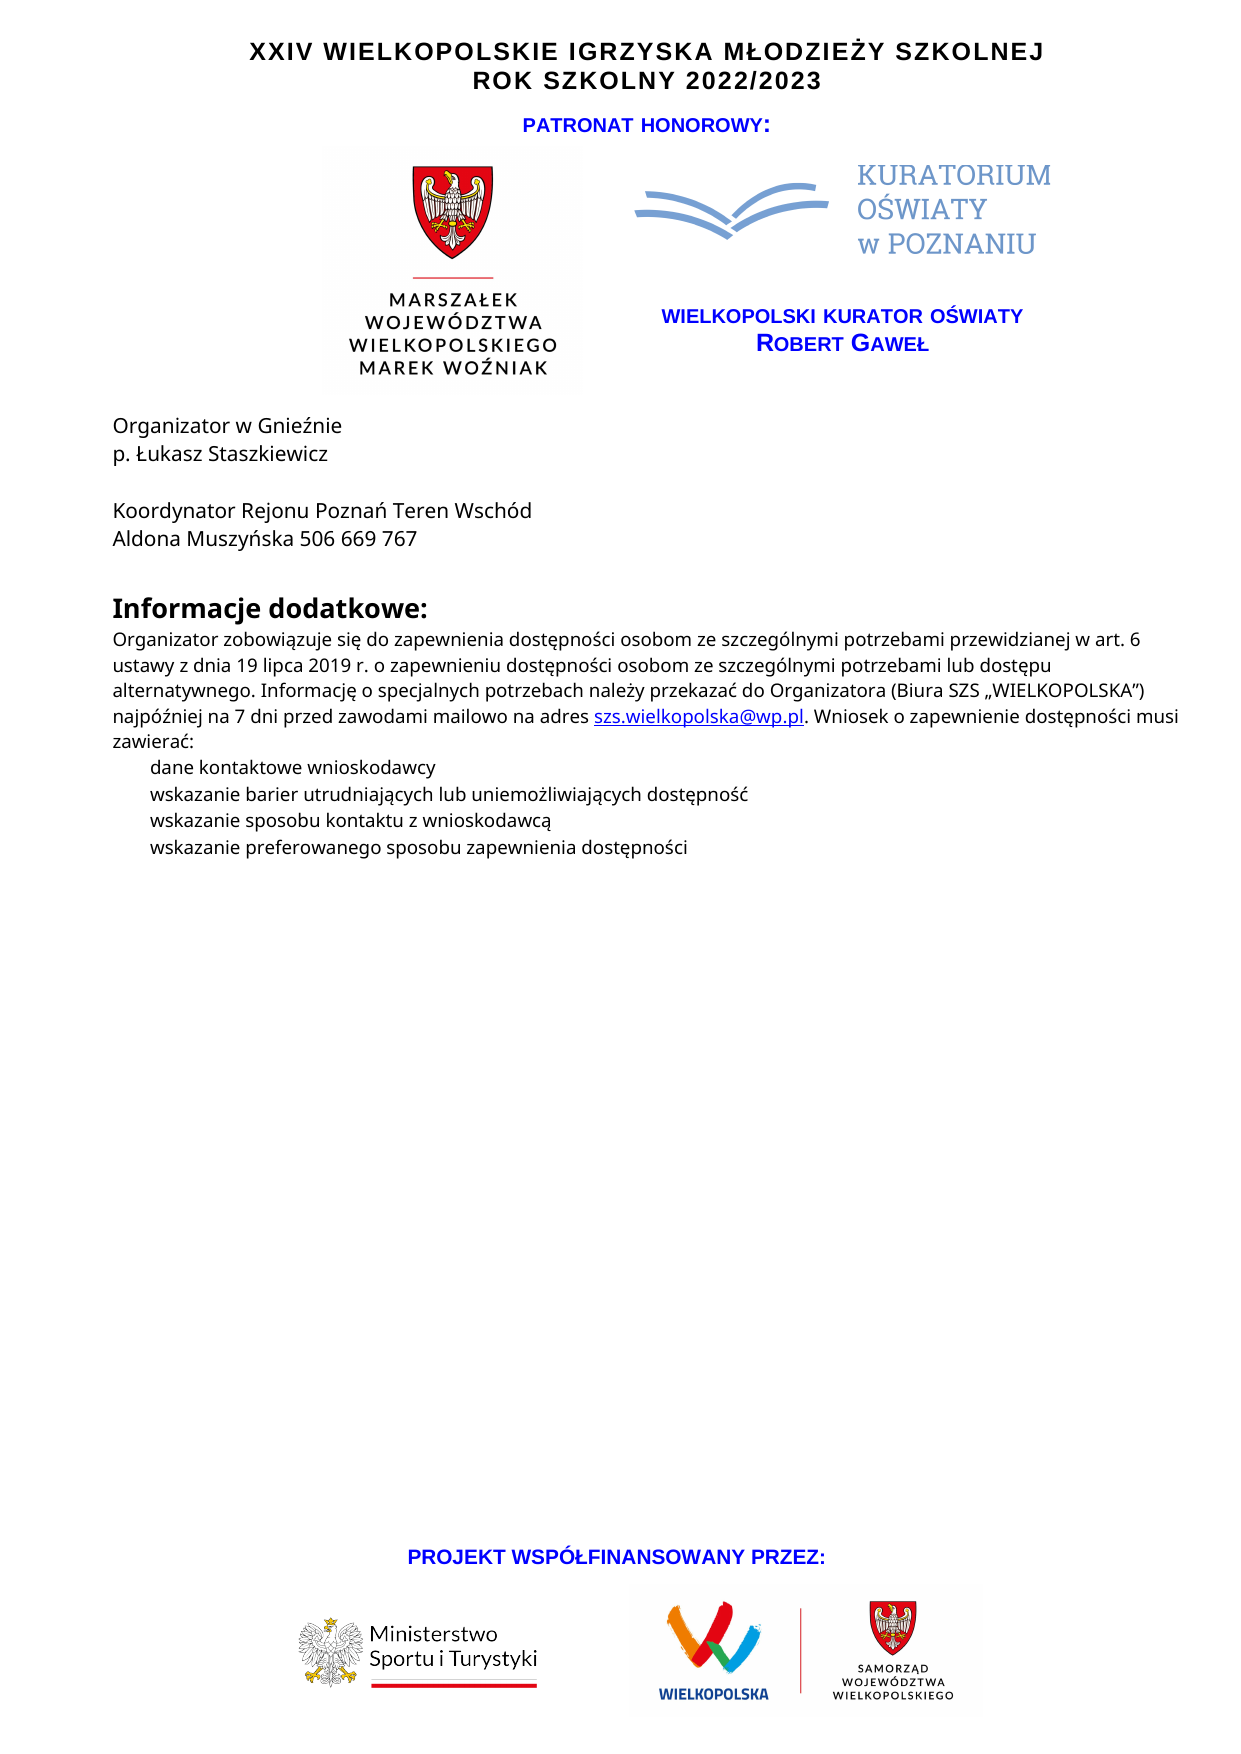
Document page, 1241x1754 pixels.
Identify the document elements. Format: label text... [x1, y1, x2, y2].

picture [634, 165, 1051, 254]
text p. Łukasz Staszkiewicz [112, 439, 1181, 468]
picture [322, 146, 583, 395]
list wskazanie preferowanego sposobu zapewnienia dostępności [150, 834, 1181, 860]
list wskazanie barier utrudniających lub uniemożliwiających dostępność [150, 781, 1181, 807]
text Organizator w Gnieźnie [112, 411, 1181, 439]
list dane kontaktowe wnioskodawcy [150, 754, 1181, 780]
text Aldona Muszyńska 506 669 767 [112, 524, 1181, 553]
list wskazanie sposobu kontaktu z wnioskodawcą [150, 808, 1181, 833]
text Koordynator Rejonu Poznań Teren Wschód [112, 496, 1181, 524]
text Organizator zobowiązuje się do zapewnienia dostępności osobom ze szczególnymi potrzebami przewidzianej w art. 6 ustawy z dnia 19 lipca 2019 r. o zapewnieniu dostępności osobom ze szczególnymi potrzebami lub dostępu alternatywnego. Informację o specjalnych potrzebach należy przekazać do Organizatora (Biura SZS „WIELKOPOLSKA”) najpóźniej na 7 dni przed zawodami mailowo na adres szs.wielkopolska@wp.pl. Wniosek o zapewnienie dostępności musi zawierać: [112, 627, 1181, 754]
text Informacje dodatkowe: [112, 590, 1181, 627]
picture [629, 1584, 983, 1717]
picture [282, 1601, 553, 1704]
